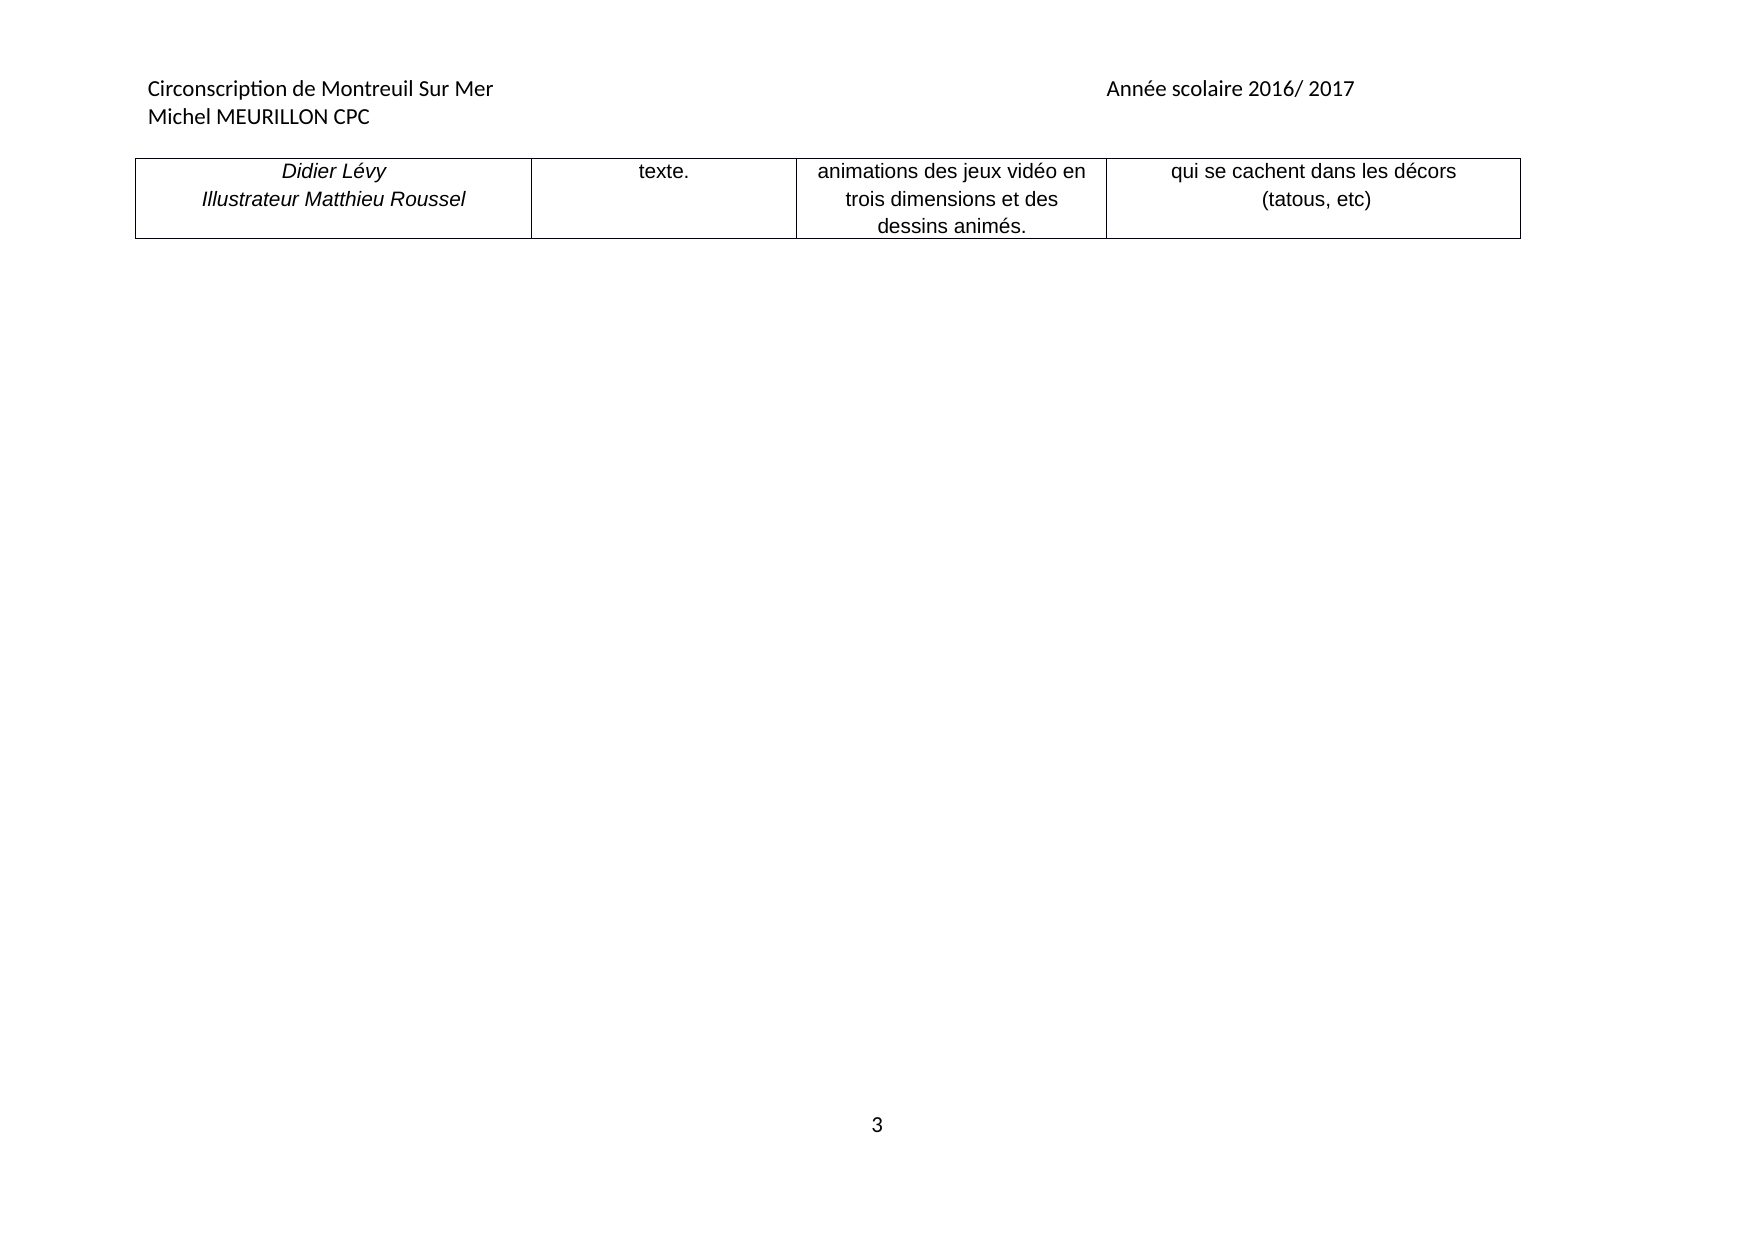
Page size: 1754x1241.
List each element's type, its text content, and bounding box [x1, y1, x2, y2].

table_cell texte. [532, 159, 796, 238]
table_cell animations des jeux vidéo en trois dimensions et des dessins animés. [797, 159, 1106, 238]
table_cell Didier Lévy Illustrateur Matthieu Roussel [136, 159, 531, 238]
table_cell qui se cachent dans les décors (tatous, etc) [1107, 159, 1520, 238]
